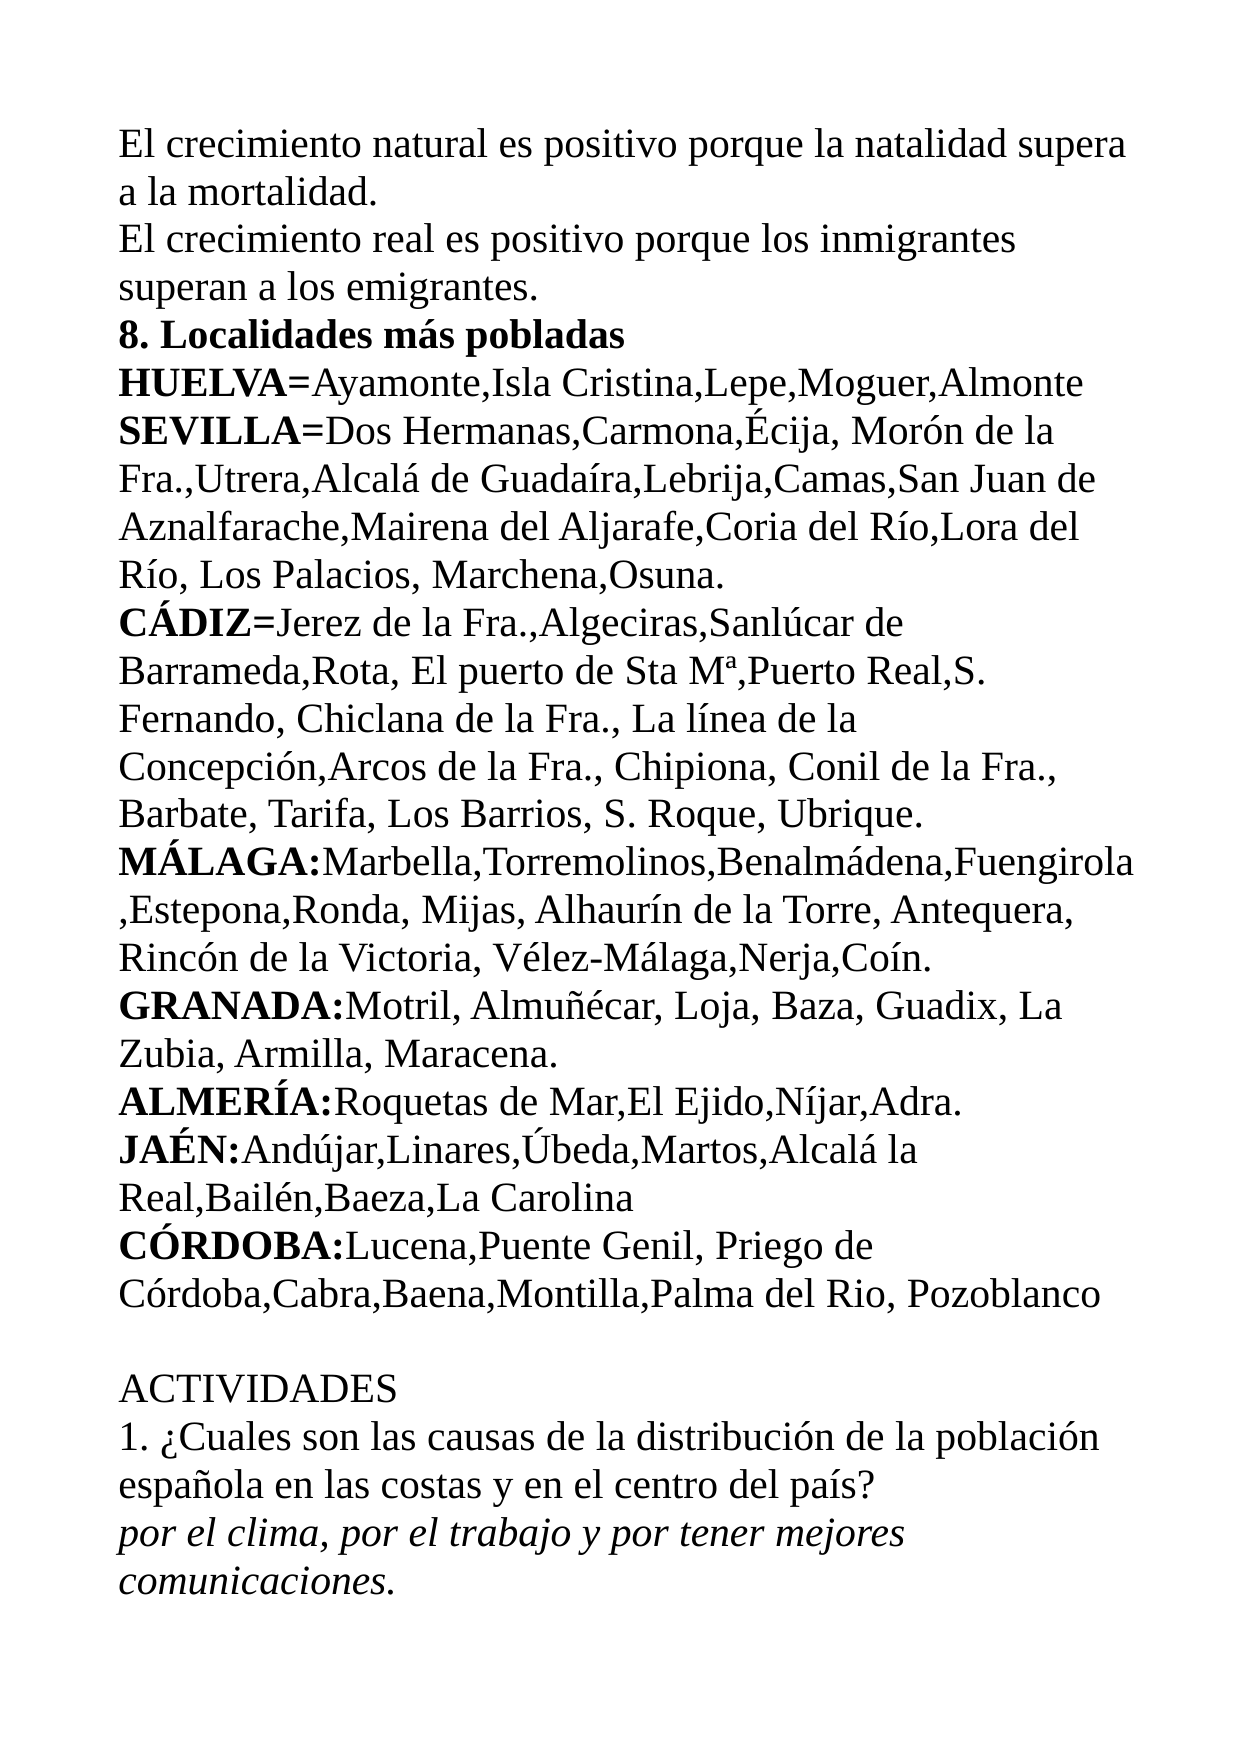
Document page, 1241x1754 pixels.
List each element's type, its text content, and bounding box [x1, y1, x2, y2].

list El crecimiento real es positivo porque los inmigrantes superan a los emigrantes. [118, 214, 1137, 310]
list ACTIVIDADES [118, 1364, 1137, 1412]
list por el clima, por el trabajo y por tener mejores comunicaciones. [118, 1508, 1137, 1603]
list 1. ¿Cuales son las causas de la distribución de la población española en las costas y en el centro del país? [118, 1412, 1137, 1508]
list MÁLAGA:Marbella,Torremolinos,Benalmádena,Fuengirola,Estepona,Ronda, Mijas, Alhaurín de la Torre, Antequera, Rincón de la Victoria, Vélez-Málaga,Nerja,Coín. [118, 837, 1137, 981]
list HUELVA=Ayamonte,Isla Cristina,Lepe,Moguer,Almonte [118, 358, 1137, 406]
list El crecimiento natural es positivo porque la natalidad supera a la mortalidad. [118, 118, 1137, 214]
list 8. Localidades más pobladas [118, 310, 1137, 358]
list GRANADA:Motril, Almuñécar, Loja, Baza, Guadix, La Zubia, Armilla, Maracena. [118, 981, 1137, 1076]
list CÁDIZ=Jerez de la Fra.,Algeciras,Sanlúcar de Barrameda,Rota, El puerto de Sta Mª,Puerto Real,S. Fernando, Chiclana de la Fra., La línea de la Concepción,Arcos de la Fra., Chipiona, Conil de la Fra., Barbate, Tarifa, Los Barrios, S. Roque, Ubrique. [118, 597, 1137, 837]
list CÓRDOBA:Lucena,Puente Genil, Priego de Córdoba,Cabra,Baena,Montilla,Palma del Rio, Pozoblanco [118, 1220, 1137, 1316]
list ALMERÍA:Roquetas de Mar,El Ejido,Níjar,Adra. [118, 1076, 1137, 1124]
list JAÉN:Andújar,Linares,Úbeda,Martos,Alcalá la Real,Bailén,Baeza,La Carolina [118, 1124, 1137, 1220]
list SEVILLA=Dos Hermanas,Carmona,Écija, Morón de la Fra.,Utrera,Alcalá de Guadaíra,Lebrija,Camas,San Juan de Aznalfarache,Mairena del Aljarafe,Coria del Río,Lora del Río, Los Palacios, Marchena,Osuna. [118, 406, 1137, 597]
